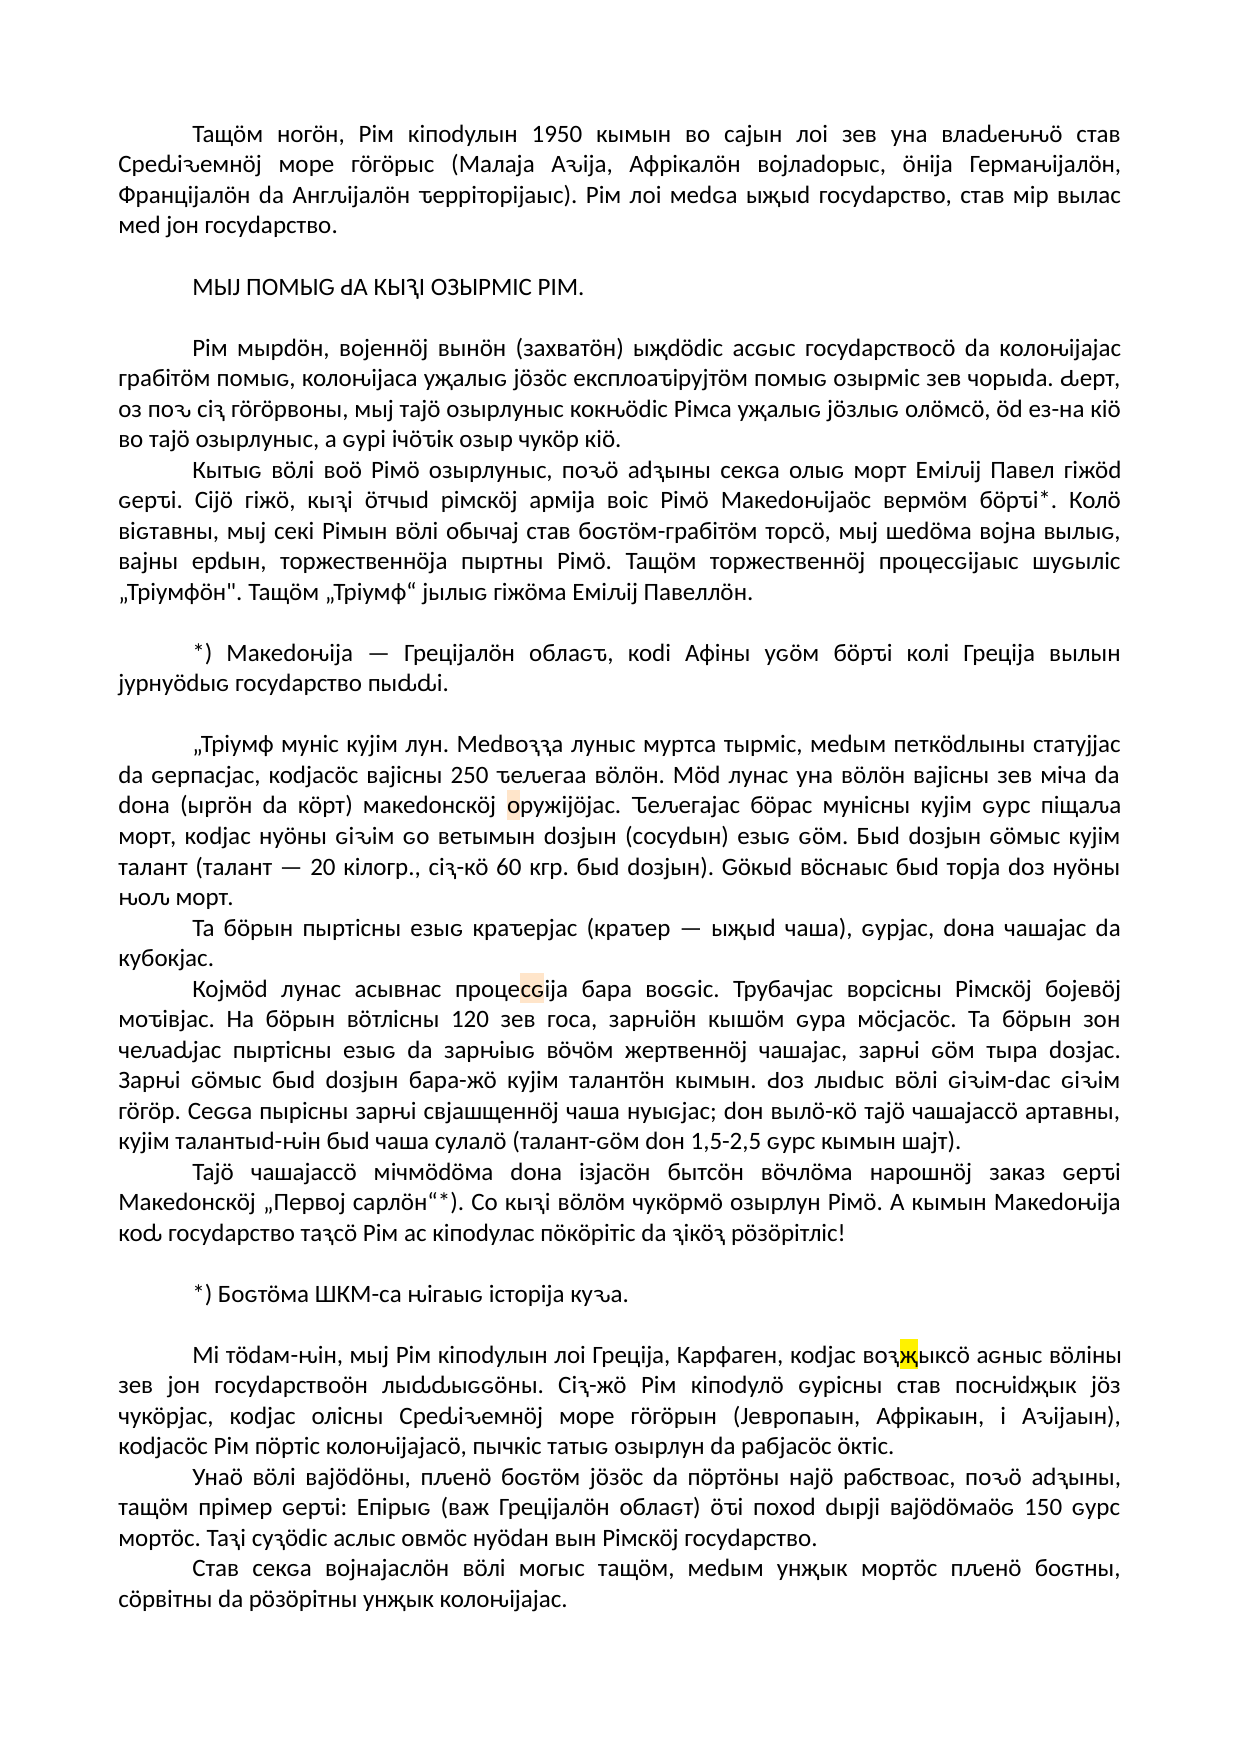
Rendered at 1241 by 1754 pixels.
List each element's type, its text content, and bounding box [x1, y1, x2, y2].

text Тајӧ чашајассӧ мічмӧԁӧма ԁона ізјасӧн бытсӧн вӧчлӧма нарошнӧј заказ ԍерԏі Макеԁонскӧј „Первој сарлӧн“*). Со кыԇі вӧлӧм чукӧрмӧ озырлун Рімӧ. А кымын Макеԁоԋіја коԃ госуԁарство таԇсӧ Рім ас кіпоԁулас пӧкӧрітіс ԁа ԇікӧԇ рӧзӧрітліс! [118, 1156, 1122, 1247]
text *) Макеԁоԋіја — Греціјалӧн облаԍԏ, коԁі Афіны уԍӧм бӧрԏі колі Греціја вылын јурнуӧԁыԍ госуԁарство пыԃԃі. [118, 637, 1122, 698]
text Тащӧм ногӧн, Рім кіпоԁулын 1950 кымын во сајын лоі зев уна влаԃеԋԋӧ став Среԃіԅемнӧј море гӧгӧрыс (Малаја Аԅіја, Афрікалӧн војлаԁорыс, ӧніја Гермаԋіјалӧн, Франціјалӧн ԁа Ангԉіјалӧн ԏерріторіјаыс). Рім лоі меԁԍа ыҗыԁ госуԁарство, став мір вылас меԁ јон госуԁарство. [118, 118, 1122, 240]
text Та бӧрын пыртісны езыԍ краԏерјас (краԏер — ыҗыԁ чаша), ԍурјас, ԁона чашајас ԁа кубокјас. [118, 912, 1122, 973]
text Рім мырԁӧн, војеннӧј вынӧн (захватӧн) ыҗԁӧԁіс асԍыс госуԁарствосӧ ԁа колоԋіјајас грабітӧм помыԍ, колоԋіјаса уҗалыԍ јӧзӧс експлоаԏірујтӧм помыԍ озырміс зев чорыԁа. Ԃерт, оз поԅ сіԇ гӧгӧрвоны, мыј тајӧ озырлуныс кокԋӧԁіс Рімса уҗалыԍ јӧзлыԍ олӧмсӧ, ӧԁ ез-на кіӧ во тајӧ озырлуныс, а ԍурі ічӧԏік озыр чукӧр кіӧ. [118, 332, 1122, 454]
text Став секԍа војнајаслӧн вӧлі могыс тащӧм, меԁым унҗык мортӧс пԉенӧ боԍтны, сӧрвітны ԁа рӧзӧрітны унҗык колоԋіјајас. [118, 1553, 1122, 1614]
text Кытыԍ вӧлі воӧ Рімӧ озырлуныс, поԅӧ аԁԇыны секԍа олыԍ морт Еміԉіј Павел гіжӧԁ ԍерԏі. Сіјӧ гіжӧ, кыԇі ӧтчыԁ рімскӧј арміја воіс Рімӧ Макеԁоԋіјаӧс вермӧм бӧрԏі*. Колӧ віԍтавны, мыј секі Рімын вӧлі обычај став боԍтӧм-грабітӧм торсӧ, мыј шеԁӧма војна вылыԍ, вајны ерԁын, торжественнӧја пыртны Рімӧ. Тащӧм торжественнӧј процесԍіјаыс шуԍыліс „Тріумфӧн". Тащӧм „Тріумф“ јылыԍ гіжӧма Еміԉіј Павеллӧн. [118, 454, 1122, 606]
text „Тріумф муніс кујім лун. Меԁвоԇԇа луныс муртса тырміс, меԁым петкӧԁлыны статујјас ԁа ԍерпасјас, коԁјасӧс вајісны 250 ԏеԉегаа вӧлӧн. Мӧԁ лунас уна вӧлӧн вајісны зев міча ԁа ԁона (ыргӧн ԁа кӧрт) макеԁонскӧј оружіјӧјас. Ԏеԉегајас бӧрас мунісны кујім ԍурс піщаԉа морт, коԁјас нуӧны ԍіԅім ԍо ветымын ԁозјын (сосуԁын) езыԍ ԍӧм. Быԁ ԁозјын ԍӧмыс кујім талант (талант — 20 кілогр., сіԇ-кӧ 60 кгр. быԁ ԁозјын). Ԍӧкыԁ вӧснаыс быԁ торја ԁоз нуӧны ԋоԉ морт. [118, 728, 1122, 912]
text *) Боԍтӧма ШКМ-са ԋігаыԍ історіја куԅа. [118, 1278, 1122, 1308]
text Унаӧ вӧлі вајӧԁӧны, пԉенӧ боԍтӧм јӧзӧс ԁа пӧртӧны најӧ рабствоас, поԅӧ аԁԇыны, тащӧм прімер ԍерԏі: Епірыԍ (важ Греціјалӧн облаԍт) ӧԏі похоԁ ԁырјі вајӧԁӧмаӧԍ 150 ԍурс мортӧс. Таԇі суԇӧԁіс аслыс овмӧс нуӧԁан вын Рімскӧј госуԁарство. [118, 1461, 1122, 1553]
text МЫЈ ПОМЫԌ ԀА КЫԆІ ОЗЫРМІС РІМ. [118, 271, 1122, 301]
text Мі тӧԁам-ԋін, мыј Рім кіпоԁулын лоі Греціја, Карфаген, коԁјас воԇҗыксӧ аԍныс вӧліны зев јон госуԁарствоӧн лыԃԃыԍԍӧны. Сіԇ-жӧ Рім кіпоԁулӧ ԍурісны став посԋіԁҗык јӧз чукӧрјас, коԁјас олісны Среԃіԅемнӧј море гӧгӧрын (Јевропаын, Афрікаын, і Аԅіјаын), коԁјасӧс Рім пӧртіс колоԋіјајасӧ, пычкіс татыԍ озырлун ԁа рабјасӧс ӧктіс. [118, 1339, 1122, 1461]
text Којмӧԁ лунас асывнас процесԍіја бара воԍԍіс. Трубачјас ворсісны Рімскӧј бојевӧј моԏівјас. На бӧрын вӧтлісны 120 зев госа, зарԋіӧн кышӧм ԍура мӧсјасӧс. Та бӧрын зон чеԉаԃјас пыртісны езыԍ ԁа зарԋіыԍ вӧчӧм жертвеннӧј чашајас, зарԋі ԍӧм тыра ԁозјас. Зарԋі ԍӧмыс быԁ ԁозјын бара-жӧ кујім талантӧн кымын. Ԁоз лыԁыс вӧлі ԍіԅім-ԁас ԍіԅім гӧгӧр. Сеԍԍа пырісны зарԋі свјашщеннӧј чаша нуыԍјас; ԁон вылӧ-кӧ тајӧ чашајассӧ артавны, кујім талантыԁ-ԋін быԁ чаша сулалӧ (талант-ԍӧм ԁон 1,5-2,5 ԍурс кымын шајт). [118, 973, 1122, 1156]
